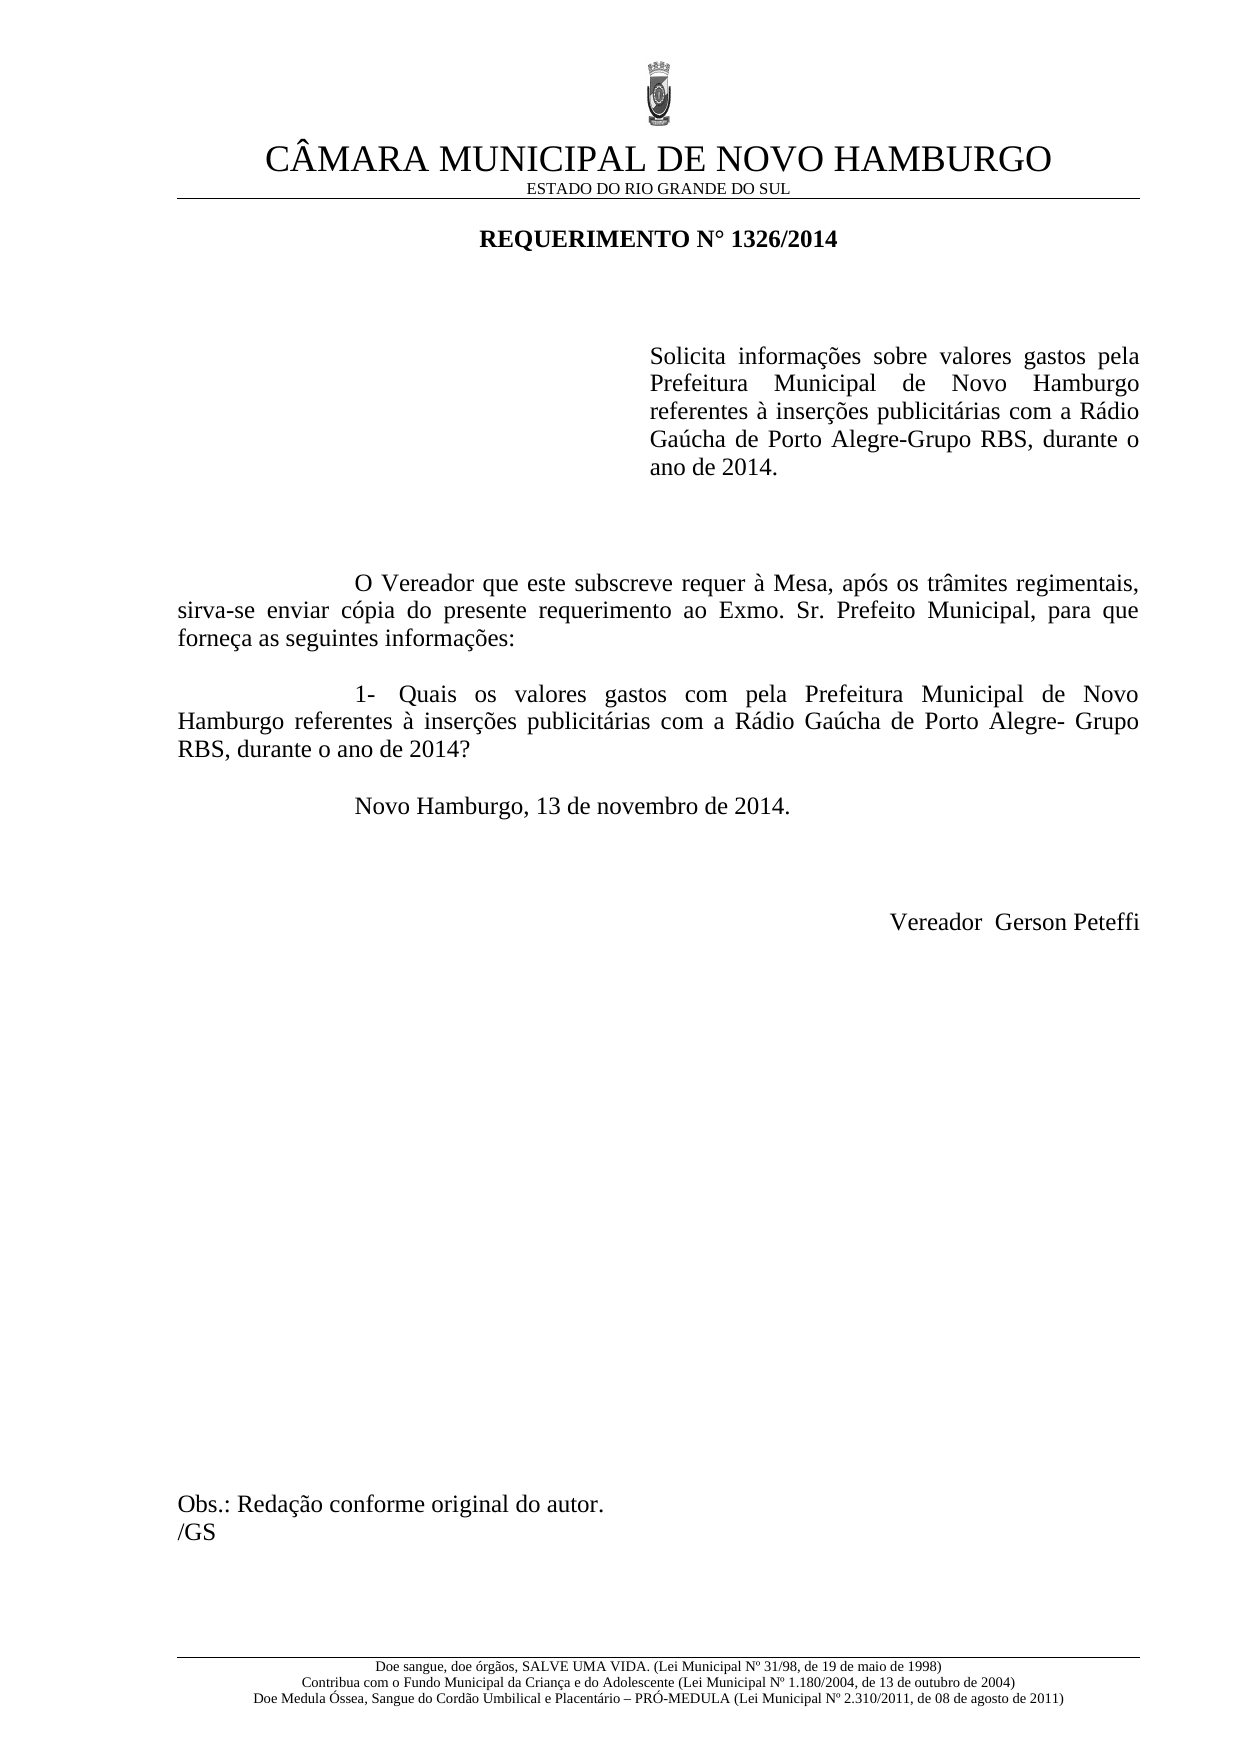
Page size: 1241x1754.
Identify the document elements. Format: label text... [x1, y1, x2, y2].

text Obs.: Redação conforme original do autor. [177, 1490, 1140, 1518]
title REQUERIMENTO N° 1326/2014 [177, 226, 1140, 253]
text Solicita informações sobre valores gastos pela Prefeitura Municipal de Novo Hamburgo referentes à inserções publicitárias com a Rádio Gaúcha de Porto Alegre-Grupo RBS, durante o ano de 2014. [649, 342, 1140, 480]
text Vereador Gerson Peteffi [177, 908, 1140, 936]
text Novo Hamburgo, 13 de novembro de 2014. [177, 792, 1140, 820]
text /GS [177, 1518, 1140, 1546]
text O Vereador que este subscreve requer à Mesa, após os trâmites regimentais, sirva-se enviar cópia do presente requerimento ao Exmo. Sr. Prefeito Municipal, para que forneça as seguintes informações: [177, 569, 1140, 652]
text 1- Quais os valores gastos com pela Prefeitura Municipal de Novo Hamburgo referentes à inserções publicitárias com a Rádio Gaúcha de Porto Alegre- Grupo RBS, durante o ano de 2014? [177, 680, 1140, 763]
